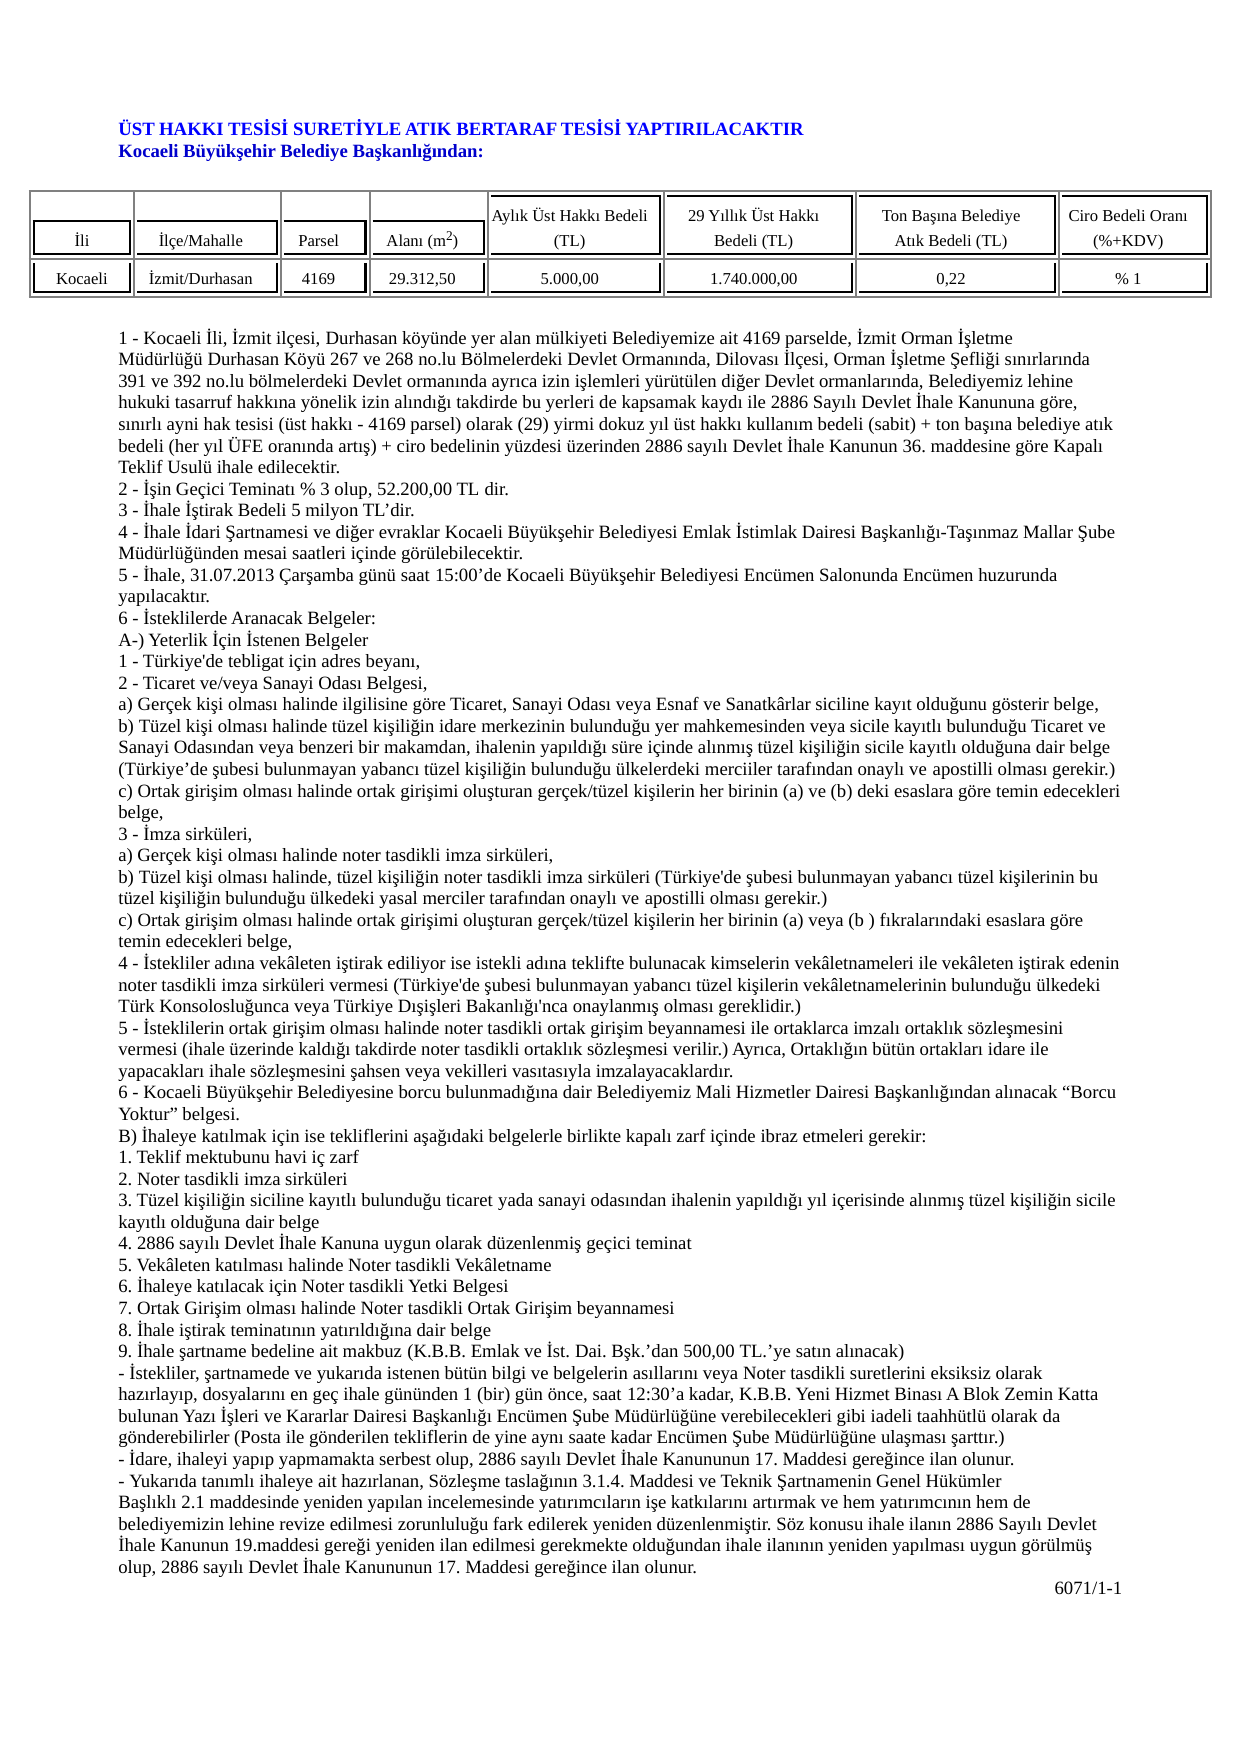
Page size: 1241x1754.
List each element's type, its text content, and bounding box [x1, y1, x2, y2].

text 5 - İhale, 31.07.2013 Çarşamba günü saat 15:00’de Kocaeli Büyükşehir Belediyesi Encümen Salonunda Encümen huzurunda yapılacaktır. [118, 564, 1122, 607]
text 8. İhale iştirak teminatının yatırıldığına dair belge [118, 1318, 1122, 1340]
text 6. İhaleye katılacak için Noter tasdikli Yetki Belgesi [118, 1275, 1122, 1297]
text 2. Noter tasdikli imza sirküleri [118, 1168, 1122, 1189]
table_header 29 Yıllık Üst Hakkı Bedeli (TL) [665, 192, 855, 258]
text 4 - İhale İdari Şartnamesi ve diğer evraklar Kocaeli Büyükşehir Belediyesi Emlak İstimlak Dairesi Başkanlığı-Taşınmaz Mallar Şube Müdürlüğünden mesai saatleri içinde görülebilecektir. [118, 521, 1122, 564]
text - İdare, ihaleyi yapıp yapmamakta serbest olup, 2886 sayılı Devlet İhale Kanununun 17. Maddesi gereğince ilan olunur. [118, 1448, 1122, 1469]
text 6 - Kocaeli Büyükşehir Belediyesine borcu bulunmadığına dair Belediyemiz Mali Hizmetler Dairesi Başkanlığından alınacak “Borcu Yoktur” belgesi. [118, 1081, 1122, 1124]
text 9. İhale şartname bedeline ait makbuz (K.B.B. Emlak ve İst. Dai. Bşk.’dan 500,00 TL.’ye satın alınacak) [118, 1340, 1122, 1362]
table_header Parsel [282, 192, 369, 258]
text 6 - İsteklilerde Aranacak Belgeler: [118, 607, 1122, 628]
text 1 - Kocaeli İli, İzmit ilçesi, Durhasan köyünde yer alan mülkiyeti Belediyemize ait 4169 parselde, İzmit Orman İşletme Müdürlüğü Durhasan Köyü 267 ve 268 no.lu Bölmelerdeki Devlet Ormanında, Dilovası İlçesi, Orman İşletme Şefliği sınırlarında 391 ve 392 no.lu bölmelerdeki Devlet ormanında ayrıca izin işlemleri yürütülen diğer Devlet ormanlarında, Belediyemiz lehine hukuki tasarruf hakkına yönelik izin alındığı takdirde bu yerleri de kapsamak kaydı ile 2886 Sayılı Devlet İhale Kanununa göre, sınırlı ayni hak tesisi (üst hakkı - 4169 parsel) olarak (29) yirmi dokuz yıl üst hakkı kullanım bedeli (sabit) + ton başına belediye atık bedeli (her yıl ÜFE oranında artış) + ciro bedelinin yüzdesi üzerinden 2886 sayılı Devlet İhale Kanunun 36. maddesine göre Kapalı Teklif Usulü ihale edilecektir. [118, 327, 1122, 478]
text 3. Tüzel kişiliğin siciline kayıtlı bulunduğu ticaret yada sanayi odasından ihalenin yapıldığı yıl içerisinde alınmış tüzel kişiliğin sicile kayıtlı olduğuna dair belge [118, 1189, 1122, 1232]
text - Yukarıda tanımlı ihaleye ait hazırlanan, Sözleşme taslağının 3.1.4. Maddesi ve Teknik Şartnamenin Genel Hükümler Başlıklı 2.1 maddesinde yeniden yapılan incelemesinde yatırımcıların işe katkılarını artırmak ve hem yatırımcının hem de belediyemizin lehine revize edilmesi zorunluluğu fark edilerek yeniden düzenlenmiştir. Söz konusu ihale ilanın 2886 Sayılı Devlet İhale Kanunun 19.maddesi gereği yeniden ilan edilmesi gerekmekte olduğundan ihale ilanının yeniden yapılması uygun görülmüş olup, 2886 sayılı Devlet İhale Kanununun 17. Maddesi gereğince ilan olunur. [118, 1469, 1122, 1577]
table_cell % 1 [1060, 260, 1210, 296]
table_header Ciro Bedeli Oranı (%+KDV) [1060, 192, 1210, 258]
text - İstekliler, şartnamede ve yukarıda istenen bütün bilgi ve belgelerin asıllarını veya Noter tasdikli suretlerini eksiksiz olarak hazırlayıp, dosyalarını en geç ihale gününden 1 (bir) gün önce, saat 12:30’a kadar, K.B.B. Yeni Hizmet Binası A Blok Zemin Katta bulunan Yazı İşleri ve Kararlar Dairesi Başkanlığı Encümen Şube Müdürlüğüne verebilecekleri gibi iadeli taahhütlü olarak da gönderebilirler (Posta ile gönderilen tekliflerin de yine aynı saate kadar Encümen Şube Müdürlüğüne ulaşması şarttır.) [118, 1362, 1122, 1448]
table_cell İzmit/Durhasan [135, 260, 280, 296]
text b) Tüzel kişi olması halinde, tüzel kişiliğin noter tasdikli imza sirküleri (Türkiye'de şubesi bulunmayan yabancı tüzel kişilerinin bu tüzel kişiliğin bulunduğu ülkedeki yasal merciler tarafından onaylı ve apostilli olması gerekir.) [118, 866, 1122, 909]
text ÜST HAKKI TESİSİ SURETİYLE ATIK BERTARAF TESİSİ YAPTIRILACAKTIR [118, 118, 1122, 140]
table_cell 29.312,50 [371, 260, 487, 296]
table_header Aylık Üst Hakkı Bedeli (TL) [489, 192, 663, 258]
table_cell 0,22 [857, 260, 1058, 296]
text A-) Yeterlik İçin İstenen Belgeler [118, 628, 1122, 650]
text c) Ortak girişim olması halinde ortak girişimi oluşturan gerçek/tüzel kişilerin her birinin (a) ve (b) deki esaslara göre temin edecekleri belge, [118, 779, 1122, 823]
text 5 - İsteklilerin ortak girişim olması halinde noter tasdikli ortak girişim beyannamesi ile ortaklarca imzalı ortaklık sözleşmesini vermesi (ihale üzerinde kaldığı takdirde noter tasdikli ortaklık sözleşmesi verilir.) Ayrıca, Ortaklığın bütün ortakları idare ile yapacakları ihale sözleşmesini şahsen veya vekilleri vasıtasıyla imzalayacaklardır. [118, 1017, 1122, 1081]
table_cell Kocaeli [31, 260, 133, 296]
table_header Ton Başına Belediye Atık Bedeli (TL) [857, 192, 1058, 258]
table_cell 5.000,00 [489, 260, 663, 296]
table_cell 1.740.000,00 [665, 260, 855, 296]
table_cell 4169 [282, 260, 369, 296]
text a) Gerçek kişi olması halinde noter tasdikli imza sirküleri, [118, 844, 1122, 866]
text 3 - İhale İştirak Bedeli 5 milyon TL’dir. [118, 499, 1122, 521]
table_header Alanı (m2) [371, 192, 487, 258]
text 2 - Ticaret ve/veya Sanayi Odası Belgesi, [118, 672, 1122, 693]
text 2 - İşin Geçici Teminatı % 3 olup, 52.200,00 TL dir. [118, 478, 1122, 499]
text Kocaeli Büyükşehir Belediye Başkanlığından: [118, 140, 1122, 161]
text 5. Vekâleten katılması halinde Noter tasdikli Vekâletname [118, 1254, 1122, 1275]
text a) Gerçek kişi olması halinde ilgilisine göre Ticaret, Sanayi Odası veya Esnaf ve Sanatkârlar siciline kayıt olduğunu gösterir belge, [118, 693, 1122, 715]
text c) Ortak girişim olması halinde ortak girişimi oluşturan gerçek/tüzel kişilerin her birinin (a) veya (b ) fıkralarındaki esaslara göre temin edecekleri belge, [118, 909, 1122, 952]
text b) Tüzel kişi olması halinde tüzel kişiliğin idare merkezinin bulunduğu yer mahkemesinden veya sicile kayıtlı bulunduğu Ticaret ve Sanayi Odasından veya benzeri bir makamdan, ihalenin yapıldığı süre içinde alınmış tüzel kişiliğin sicile kayıtlı olduğuna dair belge (Türkiye’de şubesi bulunmayan yabancı tüzel kişiliğin bulunduğu ülkelerdeki merciiler tarafından onaylı ve apostilli olması gerekir.) [118, 715, 1122, 779]
text 7. Ortak Girişim olması halinde Noter tasdikli Ortak Girişim beyannamesi [118, 1297, 1122, 1318]
text 4. 2886 sayılı Devlet İhale Kanuna uygun olarak düzenlenmiş geçici teminat [118, 1232, 1122, 1254]
text 4 - İstekliler adına vekâleten iştirak ediliyor ise istekli adına teklifte bulunacak kimselerin vekâletnameleri ile vekâleten iştirak edenin noter tasdikli imza sirküleri vermesi (Türkiye'de şubesi bulunmayan yabancı tüzel kişilerin vekâletnamelerinin bulunduğu ülkedeki Türk Konsolosluğunca veya Türkiye Dışişleri Bakanlığı'nca onaylanmış olması gereklidir.) [118, 952, 1122, 1017]
text 3 - İmza sirküleri, [118, 823, 1122, 844]
table_header İlçe/Mahalle [135, 192, 280, 258]
text 1. Teklif mektubunu havi iç zarf [118, 1146, 1122, 1168]
text 6071/1-1 [118, 1577, 1122, 1599]
text B) İhaleye katılmak için ise tekliflerini aşağıdaki belgelerle birlikte kapalı zarf içinde ibraz etmeleri gerekir: [118, 1124, 1122, 1146]
table_header İli [31, 192, 133, 258]
text 1 - Türkiye'de tebligat için adres beyanı, [118, 650, 1122, 672]
